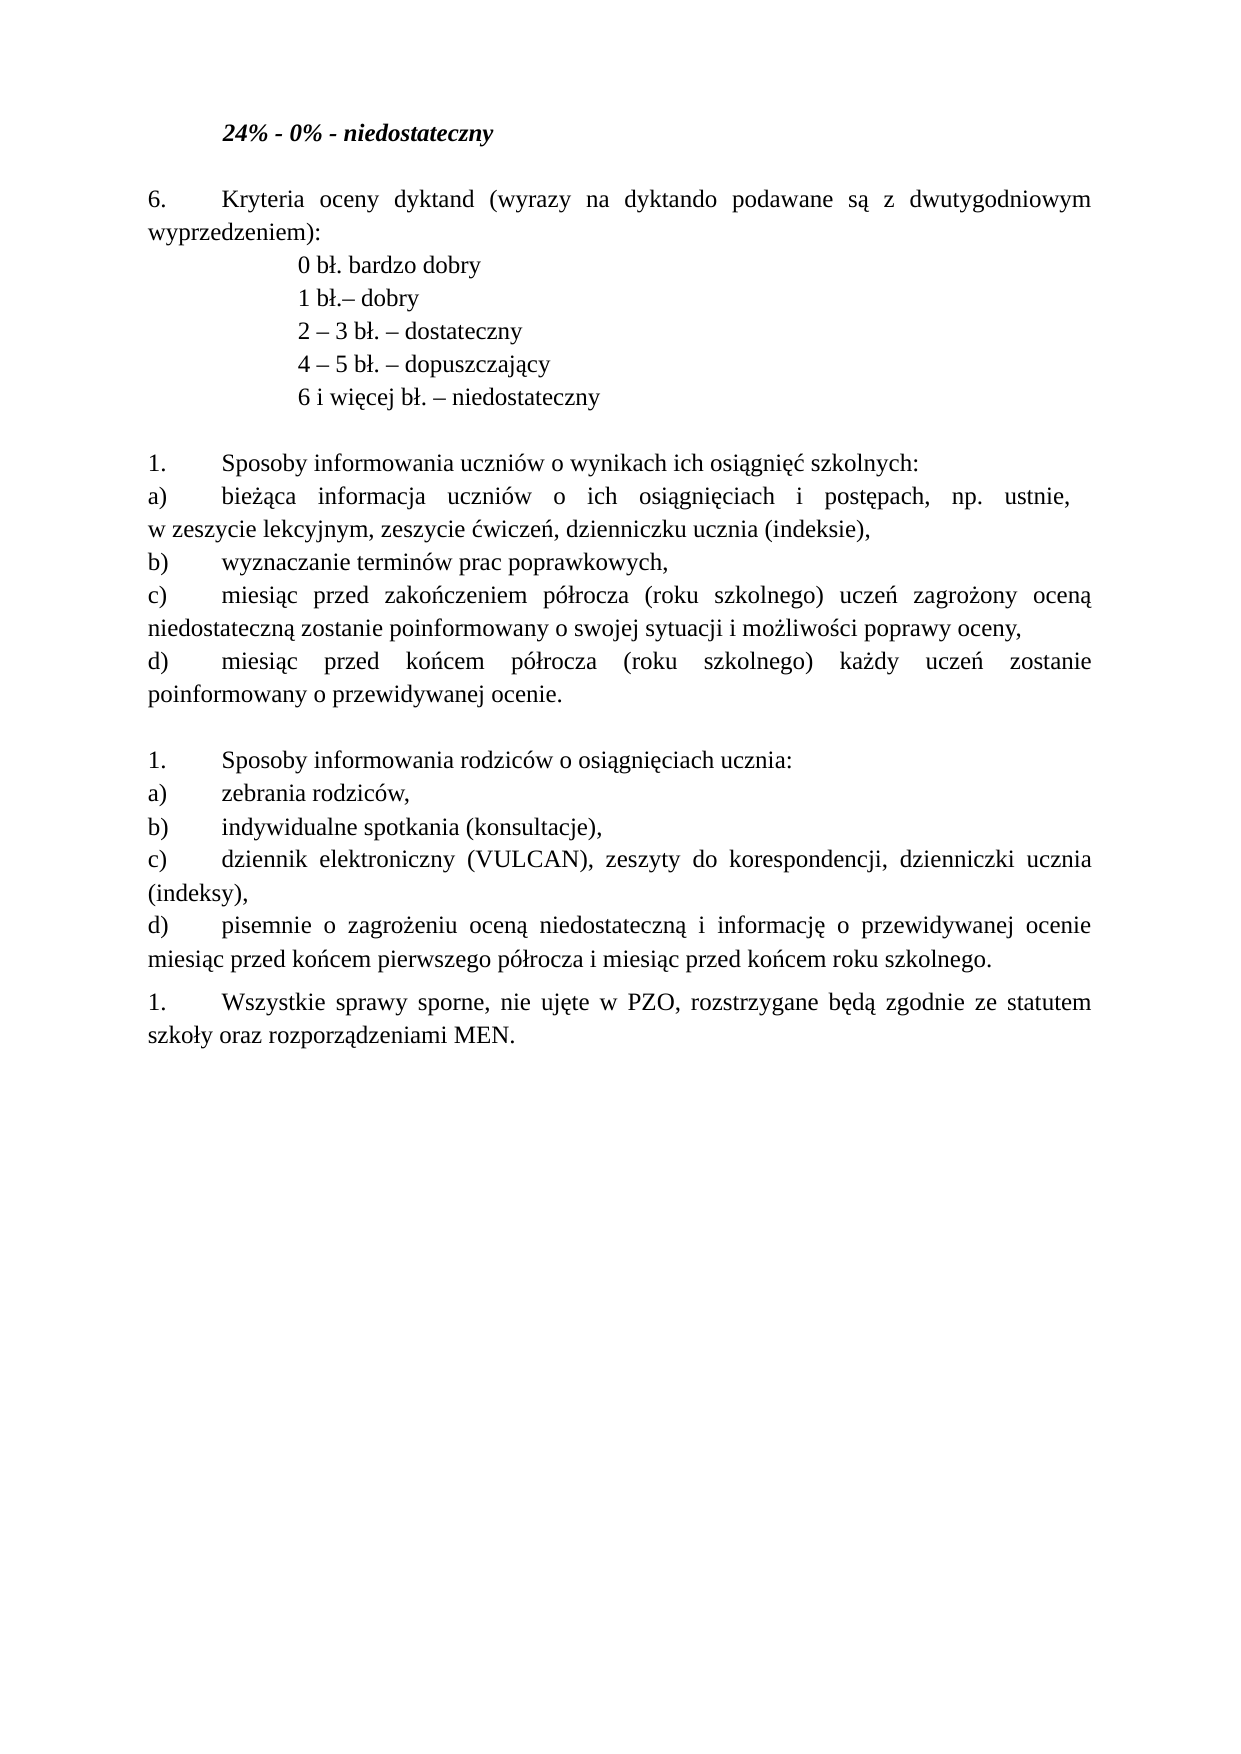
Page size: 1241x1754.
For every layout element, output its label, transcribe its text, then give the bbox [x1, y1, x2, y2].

list Wszystkie sprawy sporne, nie ujęte w PZO, rozstrzygane będą zgodnie ze statutem szkoły oraz rozporządzeniami MEN. [148, 987, 1092, 1049]
list wyznaczanie terminów prac poprawkowych, [148, 547, 1092, 576]
list Kryteria oceny dyktand (wyrazy na dyktando podawane są z dwutygodniowym wyprzedzeniem): [148, 184, 1092, 246]
list bieżąca informacja uczniów o ich osiągnięciach i postępach, np. ustnie, w zeszycie lekcyjnym, zeszycie ćwiczeń, dzienniczku ucznia (indeksie), [148, 481, 1092, 543]
text 1 bł.– dobry [148, 283, 1092, 312]
list dziennik elektroniczny (VULCAN), zeszyty do korespondencji, dzienniczki ucznia (indeksy), [148, 844, 1092, 906]
text 0 bł. bardzo dobry [148, 250, 1092, 279]
text 24% - 0% - niedostateczny [223, 118, 1092, 147]
list pisemnie o zagrożeniu oceną niedostateczną i informację o przewidywanej ocenie miesiąc przed końcem pierwszego półrocza i miesiąc przed końcem roku szkolnego. [148, 911, 1092, 972]
list miesiąc przed końcem półrocza (roku szkolnego) każdy uczeń zostanie poinformowany o przewidywanej ocenie. [148, 646, 1092, 708]
list indywidualne spotkania (konsultacje), [148, 812, 1092, 840]
list Sposoby informowania uczniów o wynikach ich osiągnięć szkolnych: [148, 448, 1092, 477]
text 4 – 5 bł. – dopuszczający [298, 349, 1092, 378]
list miesiąc przed zakończeniem półrocza (roku szkolnego) uczeń zagrożony oceną niedostateczną zostanie poinformowany o swojej sytuacji i możliwości poprawy oceny, [148, 580, 1092, 642]
text 2 – 3 bł. – dostateczny [298, 316, 1092, 345]
text 6 i więcej bł. – niedostateczny [298, 382, 1092, 411]
list Sposoby informowania rodziców o osiągnięciach ucznia: [148, 746, 1092, 774]
list zebrania rodziców, [148, 778, 1092, 807]
